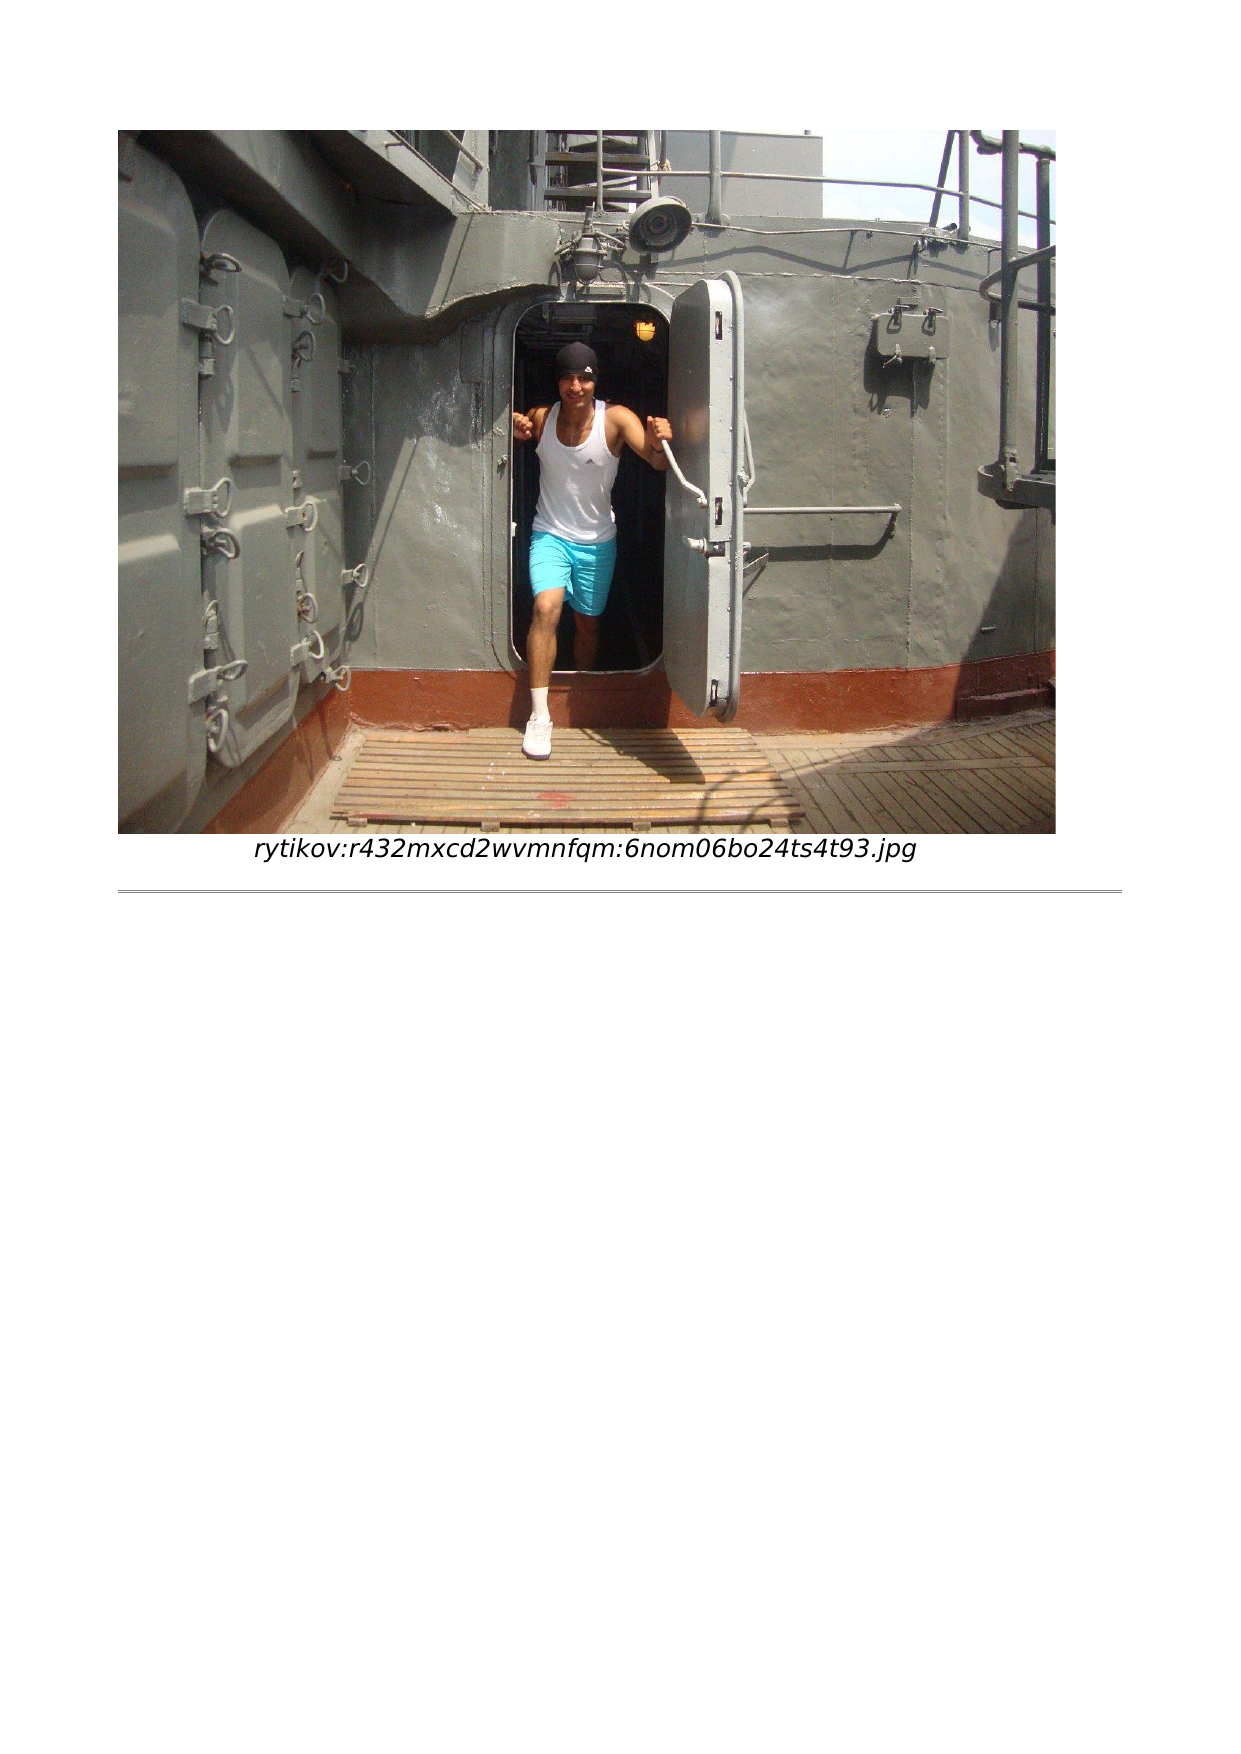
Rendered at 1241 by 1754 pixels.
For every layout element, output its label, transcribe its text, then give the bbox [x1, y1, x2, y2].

picture [118, 130, 1056, 834]
text rytikov:r432mxcd2wvmnfqm:6nom06bo24ts4t93.jpg [118, 834, 1056, 863]
